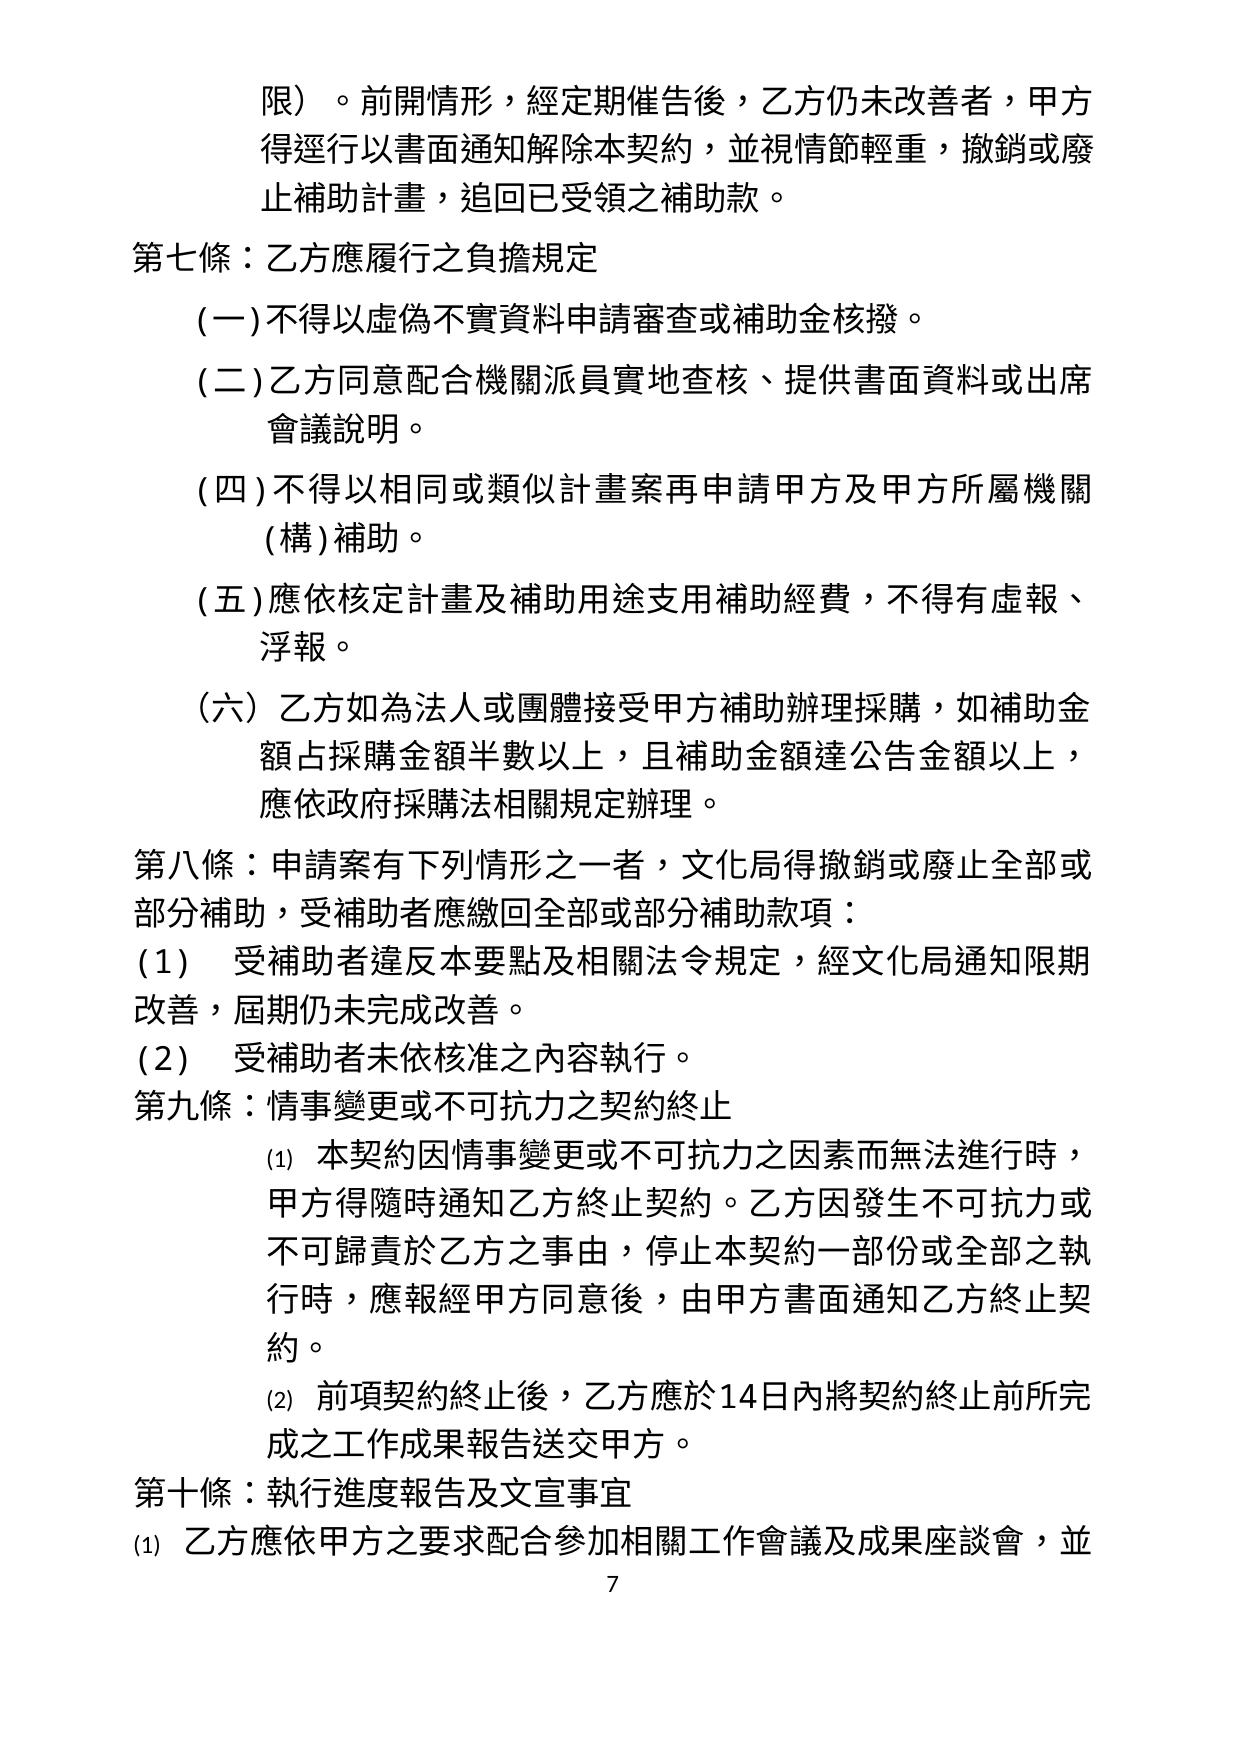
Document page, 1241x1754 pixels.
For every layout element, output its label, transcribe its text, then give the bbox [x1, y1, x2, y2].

text (四)不得以相同或類似計畫案再申請甲方及甲方所屬機關(構)補助。 [192, 463, 1093, 560]
list 受補助者未依核准之內容執行。 [133, 1032, 1093, 1080]
text 第七條：乙方應履行之負擔規定 [131, 232, 1094, 280]
text 第九條：情事變更或不可抗力之契約終止 [133, 1080, 1093, 1128]
text （六）乙方如為法人或團體接受甲方補助辦理採購，如補助金額占採購金額半數以上，且補助金額達公告金額以上，應依政府採購法相關規定辦理。 [177, 682, 1093, 826]
list 受補助者違反本要點及相關法令規定，經文化局通知限期改善，屆期仍未完成改善。 [133, 935, 1093, 1032]
text 限）。前開情形，經定期催告後，乙方仍未改善者，甲方得逕行以書面通知解除本契約，並視情節輕重，撤銷或廢止補助計畫，追回已受領之補助款。 [222, 75, 1094, 220]
text 第十條：執行進度報告及文宣事宜 [133, 1466, 1093, 1514]
text (二)乙方同意配合機關派員實地查核、提供書面資料或出席會議說明。 [192, 354, 1093, 451]
list 本契約因情事變更或不可抗力之因素而無法進行時，甲方得隨時通知乙方終止契約。乙方因發生不可抗力或不可歸責於乙方之事由，停止本契約一部份或全部之執行時，應報經甲方同意後，由甲方書面通知乙方終止契約。 [266, 1128, 1093, 1370]
list 前項契約終止後，乙方應於14日內將契約終止前所完成之工作成果報告送交甲方。 [266, 1370, 1093, 1466]
text 第八條：申請案有下列情形之一者，文化局得撤銷或廢止全部或部分補助，受補助者應繳回全部或部分補助款項： [133, 839, 1093, 935]
text (五)應依核定計畫及補助用途支用補助經費，不得有虛報、浮報。 [192, 572, 1093, 669]
text (一)不得以虛偽不實資料申請審查或補助金核撥。 [134, 293, 1093, 341]
list 乙方應依甲方之要求配合參加相關工作會議及成果座談會，並 [133, 1514, 1093, 1563]
